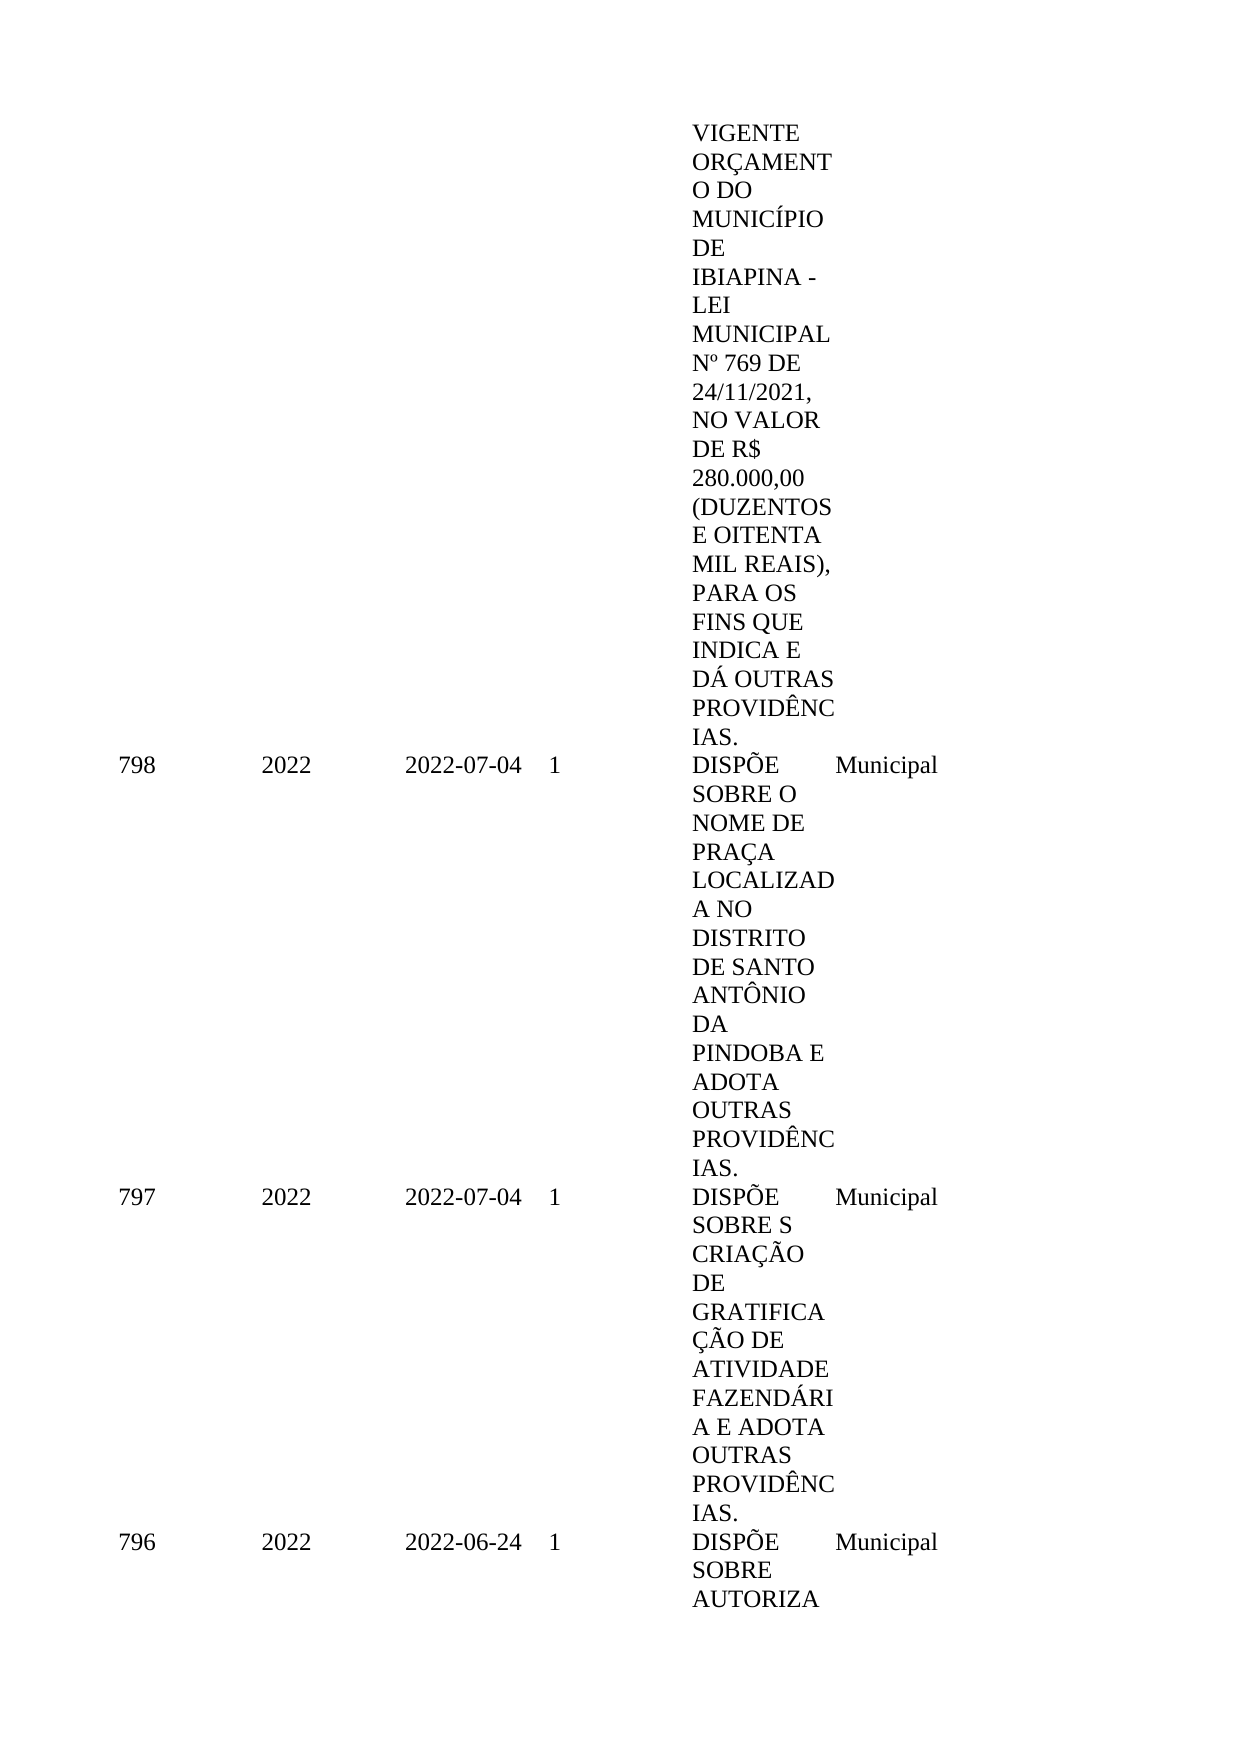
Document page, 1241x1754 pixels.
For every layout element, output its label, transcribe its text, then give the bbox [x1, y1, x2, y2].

table_cell 2022-06-24 [405, 1527, 548, 1613]
table_cell 798 [118, 751, 261, 1182]
table_cell [548, 118, 692, 751]
table_cell [979, 1527, 1122, 1613]
table_cell [979, 751, 1122, 1182]
table_cell [118, 118, 261, 751]
table_cell 1 [548, 1527, 692, 1613]
table_cell Municipal [835, 751, 979, 1182]
table_cell VIGENTE ORÇAMENTO DO MUNICÍPIO DE IBIAPINA - LEI MUNICIPAL Nº 769 DE 24/11/2021, NO VALOR DE R$ 280.000,00 (DUZENTOS E OITENTA MIL REAIS), PARA OS FINS QUE INDICA E DÁ OUTRAS PROVIDÊNCIAS. [692, 118, 835, 751]
table_cell 2022 [261, 751, 405, 1182]
table_cell DISPÕE SOBRE O NOME DE PRAÇA LOCALIZADA NO DISTRITO DE SANTO ANTÔNIO DA PINDOBA E ADOTA OUTRAS PROVIDÊNCIAS. [692, 751, 835, 1182]
table_cell Municipal [835, 1182, 979, 1527]
table_cell Municipal [835, 1527, 979, 1613]
table_cell 2022 [261, 1527, 405, 1613]
table_cell [979, 1182, 1122, 1527]
table_cell 2022-07-04 [405, 751, 548, 1182]
table_cell 796 [118, 1527, 261, 1613]
table_cell DISPÕE SOBRE AUTORIZA [692, 1527, 835, 1613]
table_cell DISPÕE SOBRE S CRIAÇÃO DE GRATIFICAÇÃO DE ATIVIDADE FAZENDÁRIA E ADOTA OUTRAS PROVIDÊNCIAS. [692, 1182, 835, 1527]
table_cell [261, 118, 405, 751]
table_cell 797 [118, 1182, 261, 1527]
table_cell [835, 118, 979, 751]
table_cell 1 [548, 1182, 692, 1527]
table_cell [405, 118, 548, 751]
table_cell 2022-07-04 [405, 1182, 548, 1527]
table_cell 1 [548, 751, 692, 1182]
table_cell [979, 118, 1122, 751]
table_cell 2022 [261, 1182, 405, 1527]
